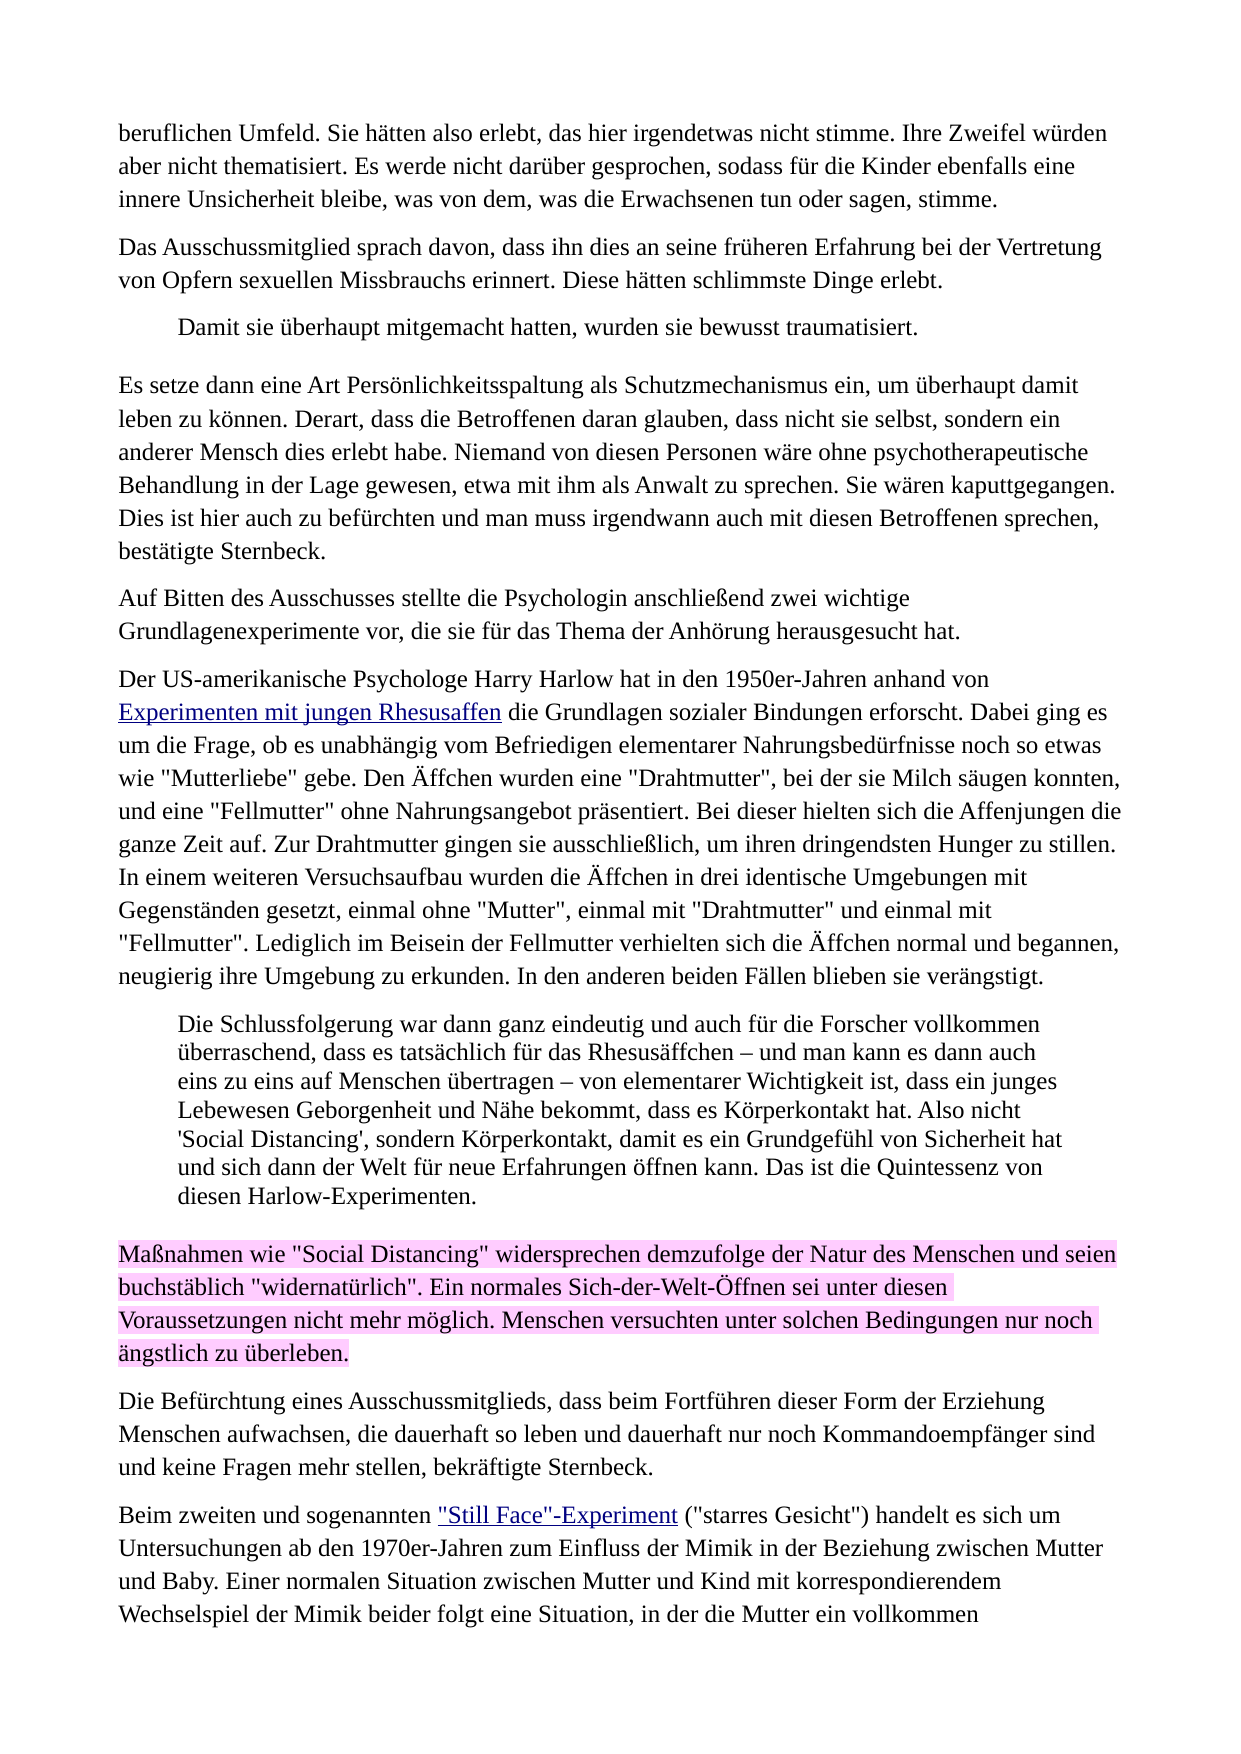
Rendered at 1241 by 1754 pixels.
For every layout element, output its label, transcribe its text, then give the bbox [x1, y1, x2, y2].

text Es setze dann eine Art Persönlichkeitsspaltung als Schutzmechanismus ein, um überhaupt damit leben zu können. Derart, dass die Betroffenen daran glauben, dass nicht sie selbst, sondern ein anderer Mensch dies erlebt habe. Niemand von diesen Personen wäre ohne psychotherapeutische Behandlung in der Lage gewesen, etwa mit ihm als Anwalt zu sprechen. Sie wären kaputtgegangen. Dies ist hier auch zu befürchten und man muss irgendwann auch mit diesen Betroffenen sprechen, bestätigte Sternbeck. [118, 371, 1122, 564]
text Die Schlussfolgerung war dann ganz eindeutig und auch für die Forscher vollkommen überraschend, dass es tatsächlich für das Rhesusäffchen – und man kann es dann auch eins zu eins auf Menschen übertragen – von elementarer Wichtigkeit ist, dass ein junges Lebewesen Geborgenheit und Nähe bekommt, dass es Körperkontakt hat. Also nicht 'Social Distancing', sondern Körperkontakt, damit es ein Grundgefühl von Sicherheit hat und sich dann der Welt für neue Erfahrungen öffnen kann. Das ist die Quintessenz von diesen Harlow-Experimenten. [177, 1009, 1063, 1210]
text Maßnahmen wie "Social Distancing" widersprechen demzufolge der Natur des Menschen und seien buchstäblich "widernatürlich". Ein normales Sich-der-Welt-Öffnen sei unter diesen Voraussetzungen nicht mehr möglich. Menschen versuchten unter solchen Bedingungen nur noch ängstlich zu überleben. [118, 1239, 1122, 1367]
text Der US-amerikanische Psychologe Harry Harlow hat in den 1950er-Jahren anhand von Experimenten mit jungen Rhesusaffen die Grundlagen sozialer Bindungen erforscht. Dabei ging es um die Frage, ob es unabhängig vom Befriedigen elementarer Nahrungsbedürfnisse noch so etwas wie "Mutterliebe" gebe. Den Äffchen wurden eine "Drahtmutter", bei der sie Milch säugen konnten, und eine "Fellmutter" ohne Nahrungsangebot präsentiert. Bei dieser hielten sich die Affenjungen die ganze Zeit auf. Zur Drahtmutter gingen sie ausschließlich, um ihren dringendsten Hunger zu stillen. In einem weiteren Versuchsaufbau wurden die Äffchen in drei identische Umgebungen mit Gegenständen gesetzt, einmal ohne "Mutter", einmal mit "Drahtmutter" und einmal mit "Fellmutter". Lediglich im Beisein der Fellmutter verhielten sich die Äffchen normal und begannen, neugierig ihre Umgebung zu erkunden. In den anderen beiden Fällen blieben sie verängstigt. [118, 664, 1122, 990]
text Das Ausschussmitglied sprach davon, dass ihn dies an seine früheren Erfahrung bei der Vertretung von Opfern sexuellen Missbrauchs erinnert. Diese hätten schlimmste Dinge erlebt. [118, 232, 1122, 293]
text Damit sie überhaupt mitgemacht hatten, wurden sie bewusst traumatisiert. [177, 312, 1063, 341]
text beruflichen Umfeld. Sie hätten also erlebt, das hier irgendetwas nicht stimme. Ihre Zweifel würden aber nicht thematisiert. Es werde nicht darüber gesprochen, sodass für die Kinder ebenfalls eine innere Unsicherheit bleibe, was von dem, was die Erwachsenen tun oder sagen, stimme. [118, 118, 1122, 213]
text Beim zweiten und sogenannten "Still Face"-Experiment ("starres Gesicht") handelt es sich um Untersuchungen ab den 1970er-Jahren zum Einfluss der Mimik in der Beziehung zwischen Mutter und Baby. Einer normalen Situation zwischen Mutter und Kind mit korrespondierendem Wechselspiel der Mimik beider folgt eine Situation, in der die Mutter ein vollkommen [118, 1500, 1122, 1628]
text Auf Bitten des Ausschusses stellte die Psychologin anschließend zwei wichtige Grundlagenexperimente vor, die sie für das Thema der Anhörung herausgesucht hat. [118, 583, 1122, 645]
text Die Befürchtung eines Ausschussmitglieds, dass beim Fortführen dieser Form der Erziehung Menschen aufwachsen, die dauerhaft so leben und dauerhaft nur noch Kommandoempfänger sind und keine Fragen mehr stellen, bekräftigte Sternbeck. [118, 1386, 1122, 1481]
